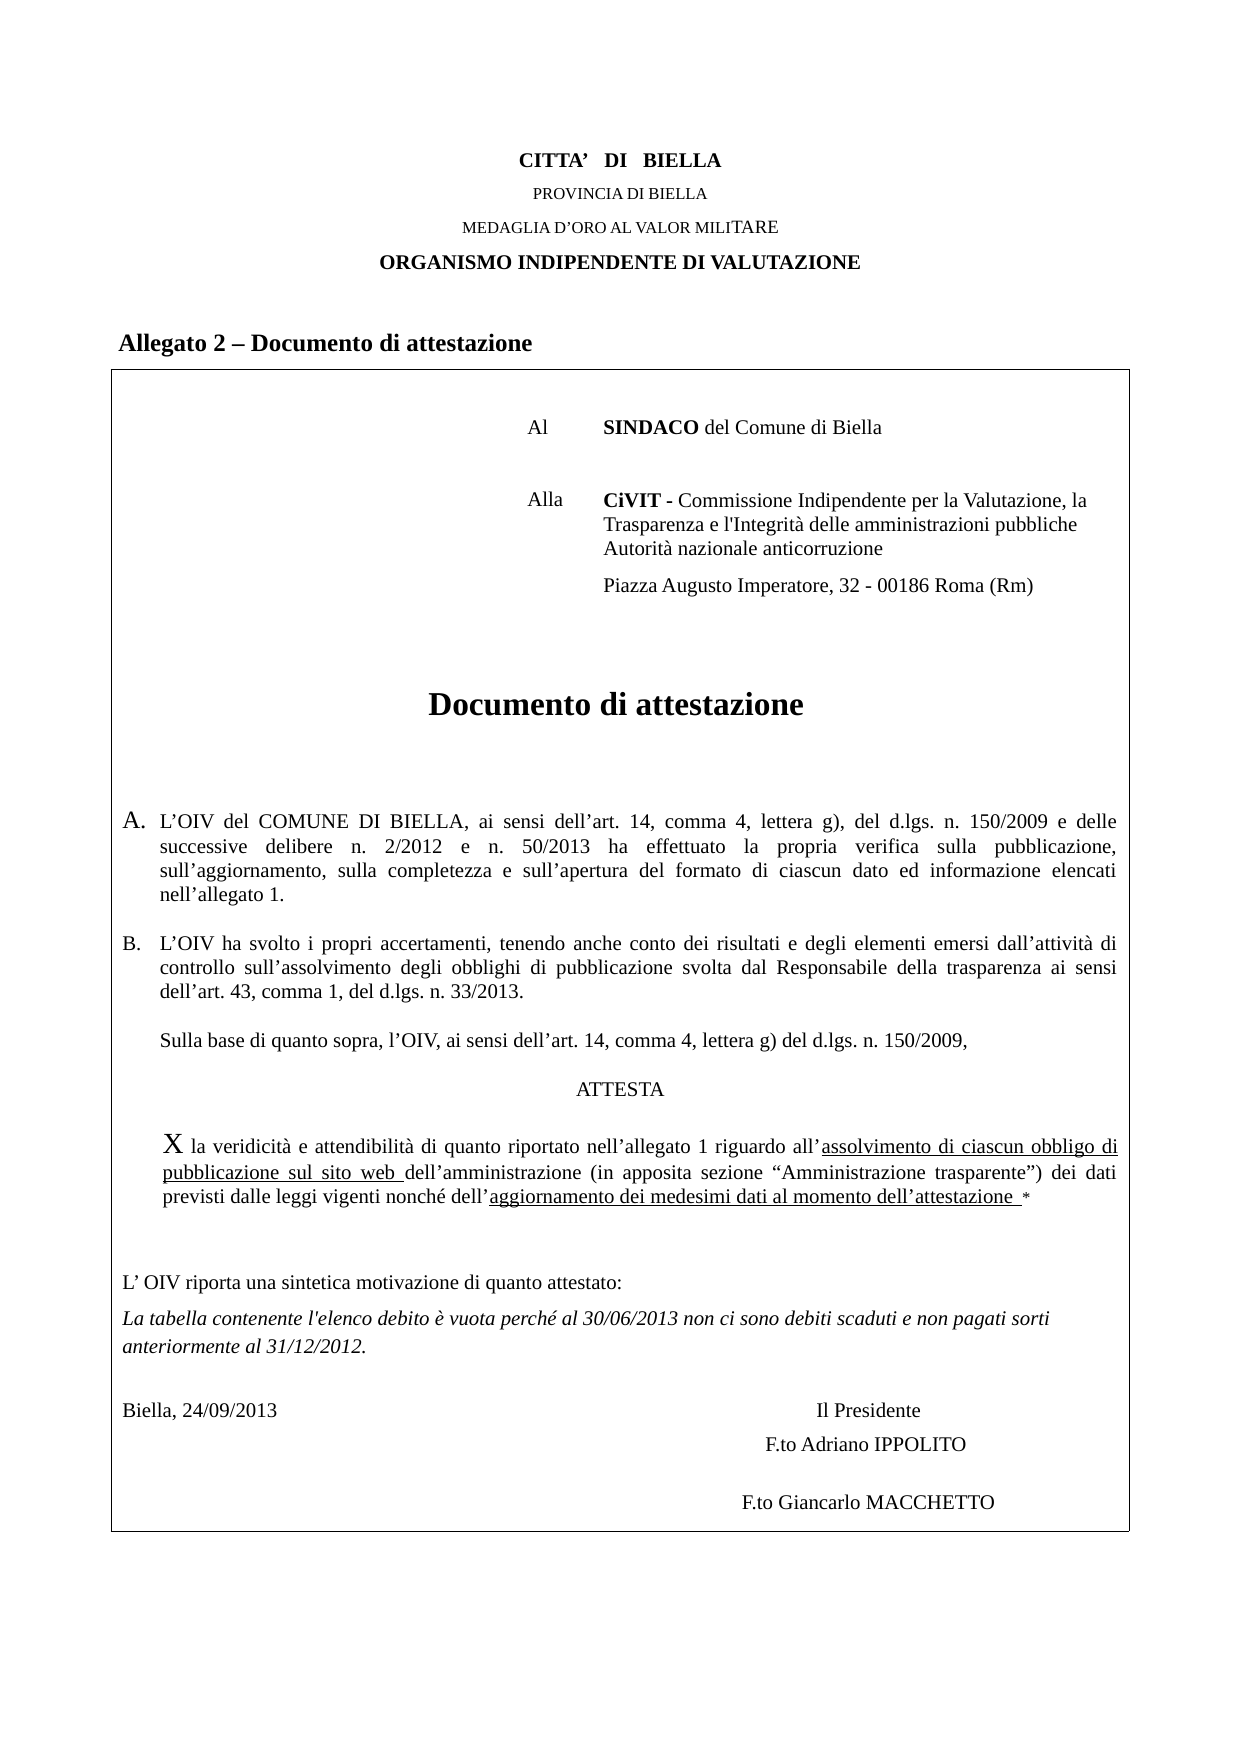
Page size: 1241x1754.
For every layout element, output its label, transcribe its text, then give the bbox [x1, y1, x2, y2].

table_cell Il Presidente F.to Adriano IPPOLITO F.to Giancarlo MACCHETTO __________________________________ [607, 1379, 1129, 1531]
table_cell L’OIV del COMUNE DI BIELLA, ai sensi dell’art. 14, comma 4, lettera g), del d.lgs. n. 150/2009 e delle successive delibere n. 2/2012 e n. 50/2013 ha effettuato la propria verifica sulla pubblicazione, sull’aggiornamento, sulla completezza e sull’apertura del formato di ciascun dato ed informazione elencati nell’allegato 1. L’OIV ha svolto i propri accertamenti, tenendo anche conto dei risultati e degli elementi emersi dall’attività di controllo sull’assolvimento degli obblighi di pubblicazione svolta dal Responsabile della trasparenza ai sensi dell’art. 43, comma 1, del d.lgs. n. 33/2013. Sulla base di quanto sopra, l’OIV, ai sensi dell’art. 14, comma 4, lettera g) del d.lgs. n. 150/2009, ATTESTA X la veridicità e attendibilità di quanto riportato nell’allegato 1 riguardo all’assolvimento di ciascun obbligo di pubblicazione sul sito web dell’amministrazione (in apposita sezione “Amministrazione trasparente”) dei dati previsti dalle leggi vigenti nonché dell’aggiornamento dei medesimi dati al momento dell’attestazione * L’ OIV riporta una sintetica motivazione di quanto attestato: La tabella contenente l'elenco debito è vuota perché al 30/06/2013 non ci sono debiti scaduti e non pagati sorti anteriormente al 31/12/2012. [112, 793, 1129, 1379]
table_cell SINDACO del Comune di Biella CiVIT - Commissione Indipendente per la Valutazione, la Trasparenza e l'Integrità delle amministrazioni pubbliche Autorità nazionale anticorruzione Piazza Augusto Imperatore, 32 - 00186 Roma (Rm) [592, 415, 1129, 618]
text CITTA’ DI BIELLA [118, 148, 1122, 172]
text MEDAGLIA D’ORO AL VALOR MILITARE [118, 216, 1122, 237]
text PROVINCIA DI BIELLA [118, 184, 1122, 203]
table_header [112, 370, 1129, 415]
text Allegato 2 – Documento di attestazione [118, 328, 1122, 356]
text ORGANISMO INDIPENDENTE DI VALUTAZIONE [118, 250, 1122, 274]
table_cell Biella, 24/09/2013 [112, 1379, 607, 1531]
table_cell Al Alla [516, 415, 592, 618]
table_cell Documento di attestazione [112, 618, 1129, 793]
table_cell [112, 415, 516, 618]
